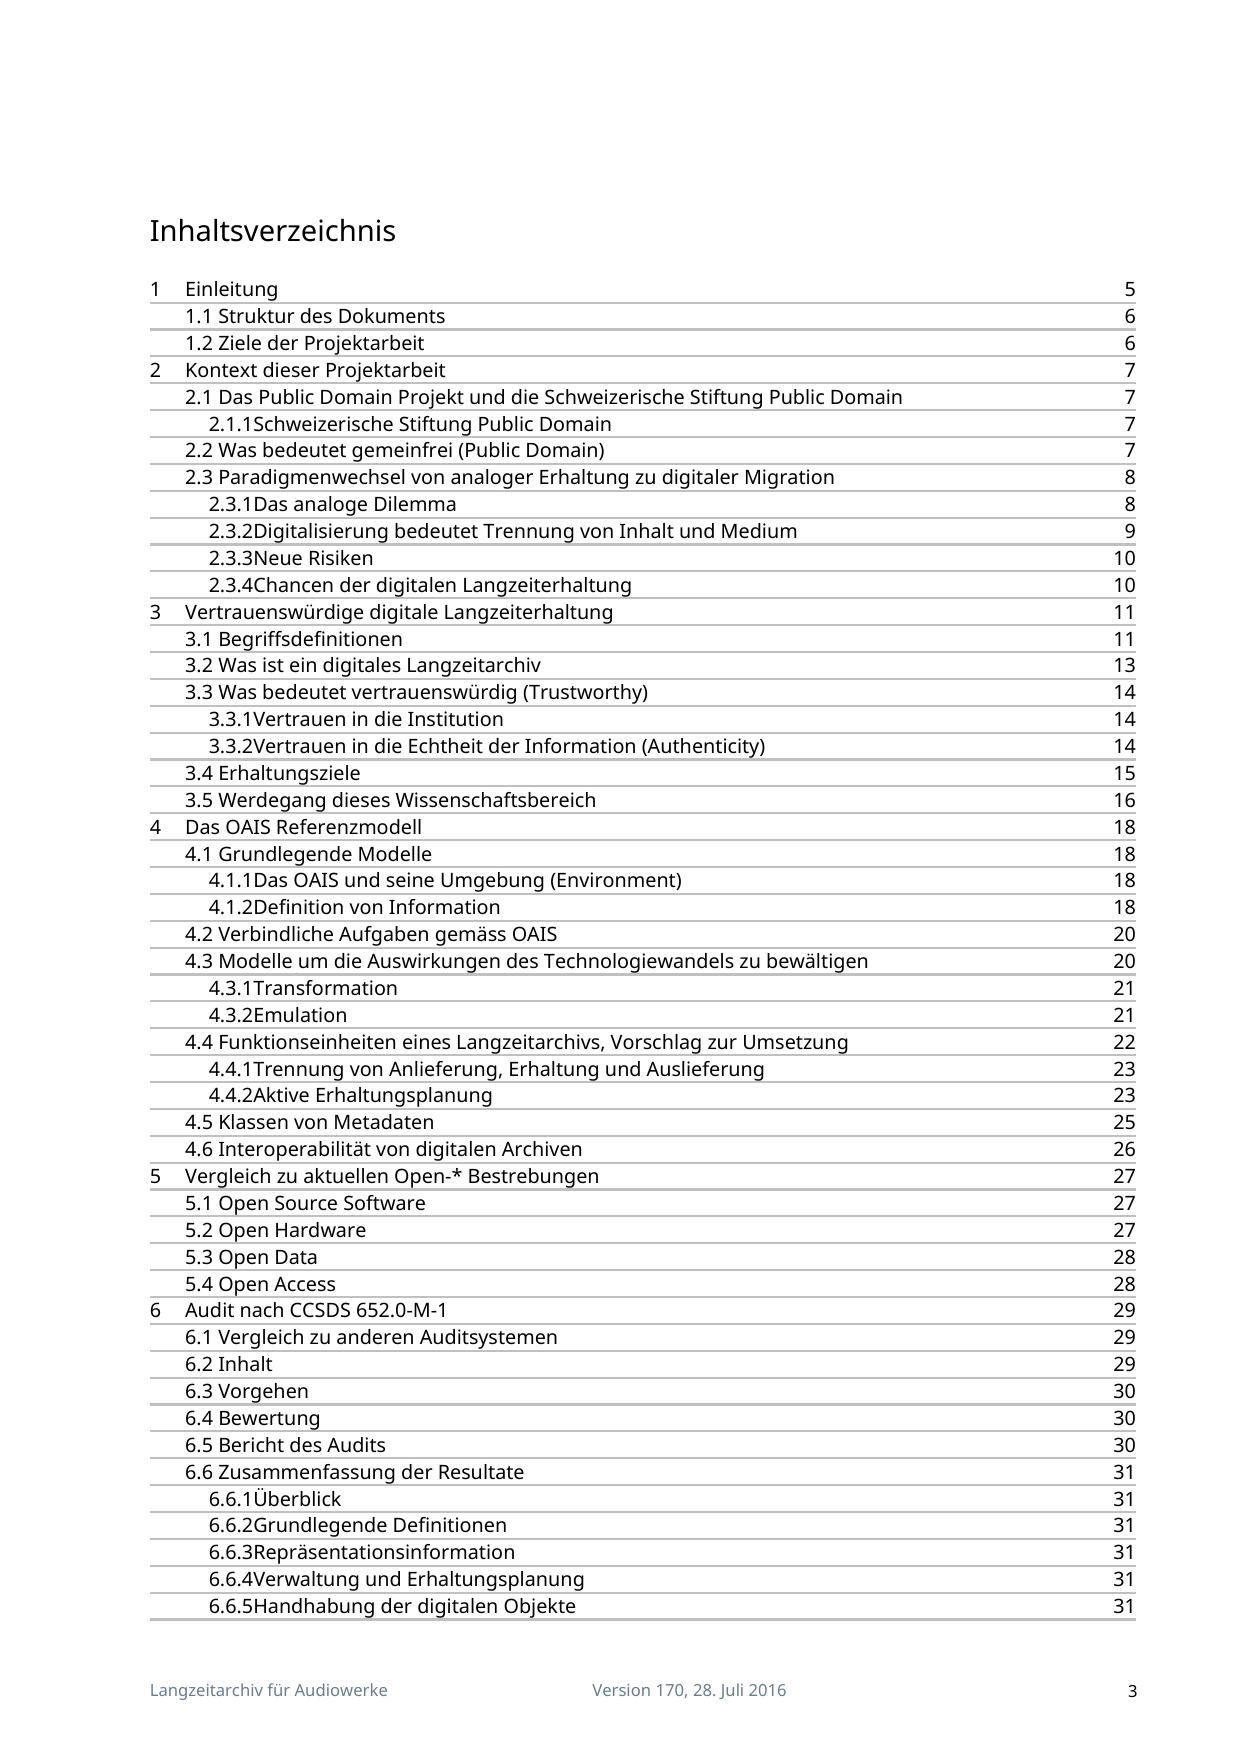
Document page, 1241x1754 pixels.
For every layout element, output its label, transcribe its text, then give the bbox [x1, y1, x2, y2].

text 4.1 Grundlegende Modelle 18 [149, 841, 1136, 868]
text 4.3.1Transformation 21 [149, 976, 1136, 1002]
text 3.3.2Vertrauen in die Echtheit der Information (Authenticity) 14 [149, 734, 1136, 761]
text 2.3 Paradigmenwechsel von analoger Erhaltung zu digitaler Migration 8 [149, 465, 1136, 492]
text 4.3.2Emulation 21 [149, 1002, 1136, 1029]
text 5 Vergleich zu aktuellen Open-* Bestrebungen 27 [149, 1164, 1136, 1191]
text 3.2 Was ist ein digitales Langzeitarchiv 13 [149, 653, 1136, 680]
text 4.2 Verbindliche Aufgaben gemäss OAIS 20 [149, 922, 1136, 949]
text 4 Das OAIS Referenzmodell 18 [149, 814, 1136, 841]
text 3 Vertrauenswürdige digitale Langzeiterhaltung 11 [149, 599, 1136, 626]
text 3.4 Erhaltungsziele 15 [149, 761, 1136, 787]
text 6.6.3Repräsentationsinformation 31 [149, 1540, 1136, 1567]
text 5.4 Open Access 28 [149, 1271, 1136, 1298]
text 3.5 Werdegang dieses Wissenschaftsbereich 16 [149, 787, 1136, 814]
text 6.5 Bericht des Audits 30 [149, 1432, 1136, 1459]
text 4.3 Modelle um die Auswirkungen des Technologiewandels zu bewältigen 20 [149, 949, 1136, 976]
text 6.1 Vergleich zu anderen Auditsystemen 29 [149, 1325, 1136, 1352]
text 1 Einleitung 5 [149, 277, 1136, 304]
text 4.1.1Das OAIS und seine Umgebung (Environment) 18 [149, 868, 1136, 895]
text 6.6.4Verwaltung und Erhaltungsplanung 31 [149, 1567, 1136, 1594]
text 6.6.1Überblick 31 [149, 1486, 1136, 1513]
text 5.1 Open Source Software 27 [149, 1191, 1136, 1217]
text 6.6.2Grundlegende Definitionen 31 [149, 1513, 1136, 1540]
text 2.3.2Digitalisierung bedeutet Trennung von Inhalt und Medium 9 [149, 519, 1136, 546]
text 6.3 Vorgehen 30 [149, 1379, 1136, 1406]
text 6.6.5Handhabung der digitalen Objekte 31 [149, 1594, 1136, 1621]
text 6.4 Bewertung 30 [149, 1406, 1136, 1432]
text 2.1 Das Public Domain Projekt und die Schweizerische Stiftung Public Domain 7 [149, 384, 1136, 411]
text 3.1 Begriffsdefinitionen 11 [149, 626, 1136, 653]
text 4.4 Funktionseinheiten eines Langzeitarchivs, Vorschlag zur Umsetzung 22 [149, 1029, 1136, 1056]
text 4.6 Interoperabilität von digitalen Archiven 26 [149, 1137, 1136, 1164]
text 2.2 Was bedeutet gemeinfrei (Public Domain) 7 [149, 438, 1136, 465]
text 1.1 Struktur des Dokuments 6 [149, 304, 1136, 331]
text 2.3.3Neue Risiken 10 [149, 546, 1136, 572]
text 6 Audit nach CCSDS 652.0-M-1 29 [149, 1298, 1136, 1325]
text 2.3.1Das analoge Dilemma 8 [149, 492, 1136, 519]
text 4.5 Klassen von Metadaten 25 [149, 1110, 1136, 1137]
text 4.4.1Trennung von Anlieferung, Erhaltung und Auslieferung 23 [149, 1056, 1136, 1083]
text 4.4.2Aktive Erhaltungsplanung 23 [149, 1083, 1136, 1110]
text 5.3 Open Data 28 [149, 1244, 1136, 1271]
text 3.3 Was bedeutet vertrauenswürdig (Trustworthy) 14 [149, 680, 1136, 707]
text 6.2 Inhalt 29 [149, 1352, 1136, 1379]
text 4.1.2Definition von Information 18 [149, 895, 1136, 922]
text 2 Kontext dieser Projektarbeit 7 [149, 357, 1136, 384]
text 5.2 Open Hardware 27 [149, 1217, 1136, 1244]
text 3.3.1Vertrauen in die Institution 14 [149, 707, 1136, 734]
text Inhaltsverzeichnis [149, 210, 1136, 250]
text 1.2 Ziele der Projektarbeit 6 [149, 331, 1136, 357]
text 2.3.4Chancen der digitalen Langzeiterhaltung 10 [149, 572, 1136, 599]
text 6.6 Zusammenfassung der Resultate 31 [149, 1459, 1136, 1486]
text 2.1.1Schweizerische Stiftung Public Domain 7 [149, 411, 1136, 438]
